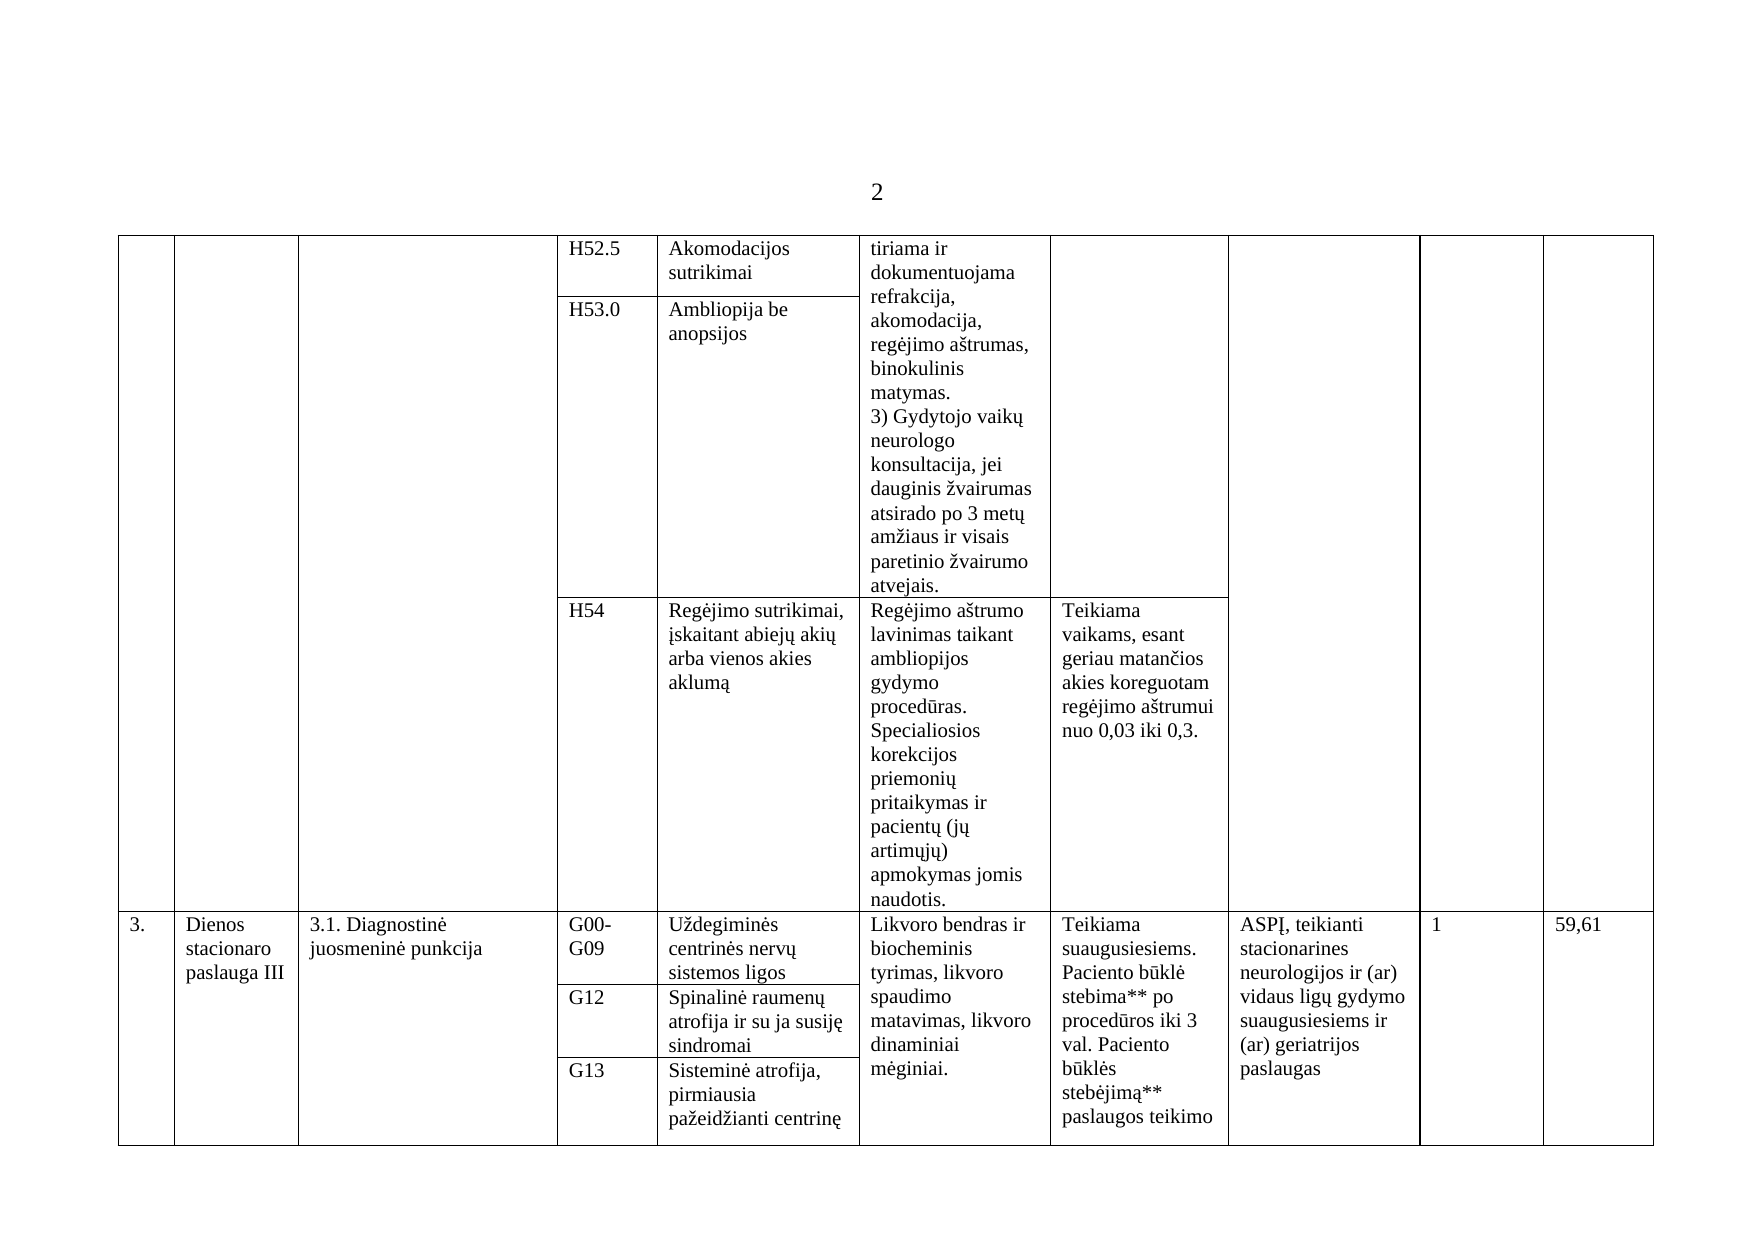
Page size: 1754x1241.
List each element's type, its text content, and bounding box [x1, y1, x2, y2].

table_cell [1051, 236, 1228, 597]
table_cell G12 [558, 985, 657, 1057]
table_cell [299, 236, 557, 911]
table_cell 59,61 [1544, 912, 1653, 1144]
table_cell 1 [1421, 912, 1543, 1144]
table_cell H54 [558, 598, 657, 911]
table_cell H53.0 [558, 297, 657, 597]
table_cell Dienos stacionaro paslauga III [175, 912, 298, 1144]
table_cell Spinalinė raumenų atrofija ir su ja susiję sindromai [658, 985, 859, 1057]
table_cell ASPĮ, teikianti stacionarines neurologijos ir (ar) vidaus ligų gydymo suaugusiesiems ir (ar) geriatrijos paslaugas [1229, 912, 1419, 1144]
table_cell Uždegiminės centrinės nervų sistemos ligos [658, 912, 859, 984]
table_cell Ambliopija be anopsijos [658, 297, 859, 597]
table_cell tiriama ir dokumentuojama refrakcija, akomodacija, regėjimo aštrumas, binokulinis matymas. 3) Gydytojo vaikų neurologo konsultacija, jei dauginis žvairumas atsirado po 3 metų amžiaus ir visais paretinio žvairumo atvejais. [860, 236, 1050, 597]
table_cell Sisteminė atrofija, pirmiausia pažeidžianti centrinę [658, 1058, 859, 1144]
table_cell 3. [119, 912, 174, 1144]
table_cell H52.5 [558, 236, 657, 296]
table_cell [1544, 236, 1653, 911]
table_cell [1229, 236, 1419, 911]
table_cell 3.1. Diagnostinė juosmeninė punkcija [299, 912, 557, 1144]
table_cell G13 [558, 1058, 657, 1144]
table_cell Regėjimo sutrikimai, įskaitant abiejų akių arba vienos akies aklumą [658, 598, 859, 911]
table_cell G00-G09 [558, 912, 657, 984]
table_cell Teikiama suaugusiesiems. Paciento būklė stebima** po procedūros iki 3 val. Paciento būklės stebėjimą** paslaugos teikimo [1051, 912, 1228, 1144]
table_cell Regėjimo aštrumo lavinimas taikant ambliopijos gydymo procedūras. Specialiosios korekcijos priemonių pritaikymas ir pacientų (jų artimųjų) apmokymas jomis naudotis. [860, 598, 1050, 911]
table_cell [119, 236, 174, 911]
table_cell [175, 236, 298, 911]
table_cell Likvoro bendras ir biocheminis tyrimas, likvoro spaudimo matavimas, likvoro dinaminiai mėginiai. [860, 912, 1050, 1144]
table_cell Akomodacijos sutrikimai [658, 236, 859, 296]
table_cell [1421, 236, 1543, 911]
table_cell Teikiama vaikams, esant geriau matančios akies koreguotam regėjimo aštrumui nuo 0,03 iki 0,3. [1051, 598, 1228, 911]
